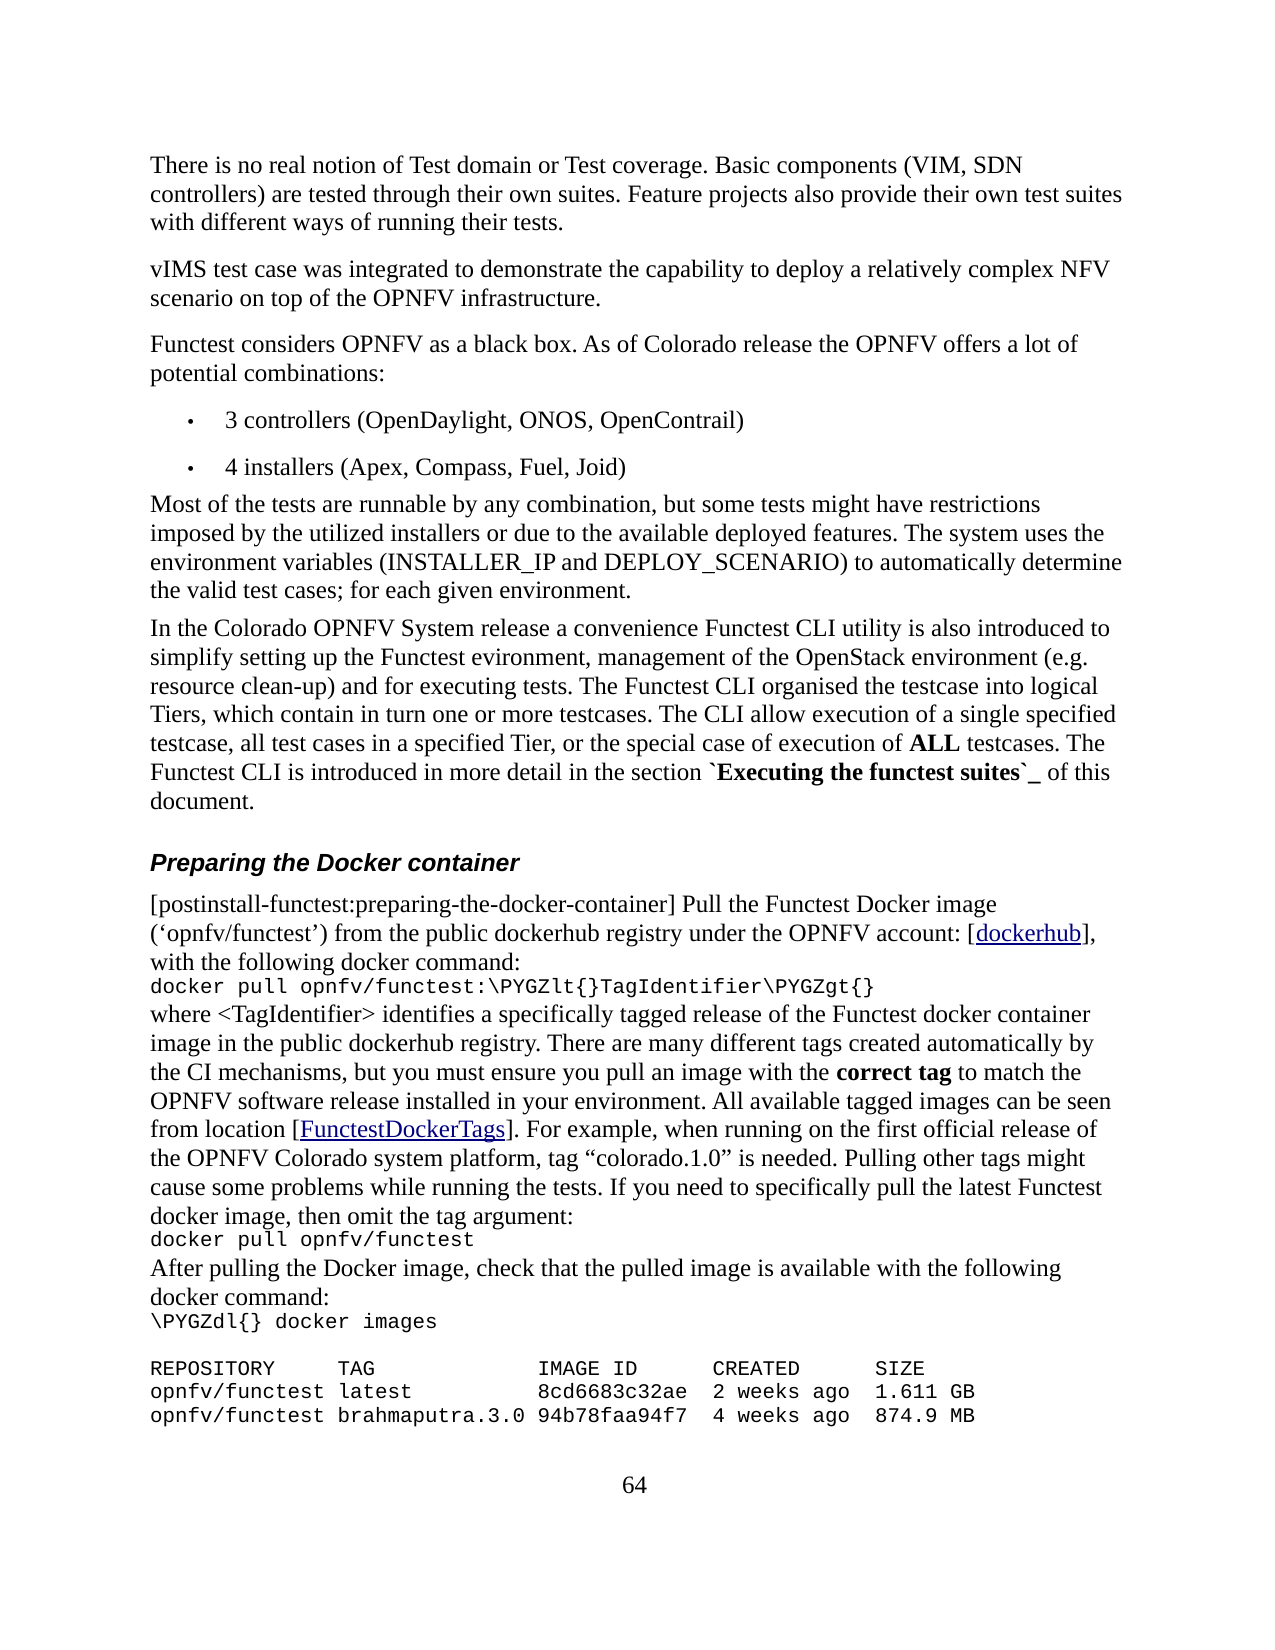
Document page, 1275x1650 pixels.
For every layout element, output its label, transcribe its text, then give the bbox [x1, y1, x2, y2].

text vIMS test case was integrated to demonstrate the capability to deploy a relatively complex NFV scenario on top of the OPNFV infrastructure. [150, 254, 1125, 312]
text docker pull opnfv/functest [150, 1229, 1125, 1253]
subtitle Preparing the Docker container [150, 848, 1125, 877]
text where <TagIdentifier> identifies a specifically tagged release of the Functest docker container image in the public dockerhub registry. There are many different tags created automatically by the CI mechanisms, but you must ensure you pull an image with the correct tag to match the OPNFV software release installed in your environment. All available tagged images can be seen from location [FunctestDockerTags]. For example, when running on the first official release of the OPNFV Colorado system platform, tag “colorado.1.0” is needed. Pulling other tags might cause some problems while running the tests. If you need to specifically pull the latest Functest docker image, then omit the tag argument: [150, 999, 1125, 1229]
text docker pull opnfv/functest:\PYGZlt{}TagIdentifier\PYGZgt{} [150, 976, 1125, 999]
text \PYGZdl{} docker images [150, 1311, 1125, 1334]
text REPOSITORY TAG IMAGE ID CREATED SIZE [150, 1358, 1125, 1382]
text Most of the tests are runnable by any combination, but some tests might have restrictions imposed by the utilized installers or due to the available deployed features. The system uses the environment variables (INSTALLER_IP and DEPLOY_SCENARIO) to automatically determine the valid test cases; for each given environment. [150, 489, 1125, 604]
text After pulling the Docker image, check that the pulled image is available with the following docker command: [150, 1253, 1125, 1311]
text In the Colorado OPNFV System release a convenience Functest CLI utility is also introduced to simplify setting up the Functest evironment, management of the OpenStack environment (e.g. resource clean-up) and for executing tests. The Functest CLI organised the testcase into logical Tiers, which contain in turn one or more testcases. The CLI allow execution of a single specified testcase, all test cases in a specified Tier, or the special case of execution of ALL testcases. The Functest CLI is introduced in more detail in the section `Executing the functest suites`_ of this document. [150, 613, 1125, 814]
text opnfv/functest brahmaputra.3.0 94b78faa94f7 4 weeks ago 874.9 MB [150, 1405, 1125, 1429]
text There is no real notion of Test domain or Test coverage. Basic components (VIM, SDN controllers) are tested through their own suites. Feature projects also provide their own test suites with different ways of running their tests. [150, 150, 1125, 236]
text [postinstall-functest:preparing-the-docker-container] Pull the Functest Docker image (‘opnfv/functest’) from the public dockerhub registry under the OPNFV account: [dockerhub], with the following docker command: [150, 889, 1125, 976]
list 3 controllers (OpenDaylight, ONOS, OpenContrail) [187, 405, 1125, 434]
text Functest considers OPNFV as a black box. As of Colorado release the OPNFV offers a lot of potential combinations: [150, 329, 1125, 387]
text opnfv/functest latest 8cd6683c32ae 2 weeks ago 1.611 GB [150, 1382, 1125, 1405]
list 4 installers (Apex, Compass, Fuel, Joid) [187, 452, 1125, 480]
